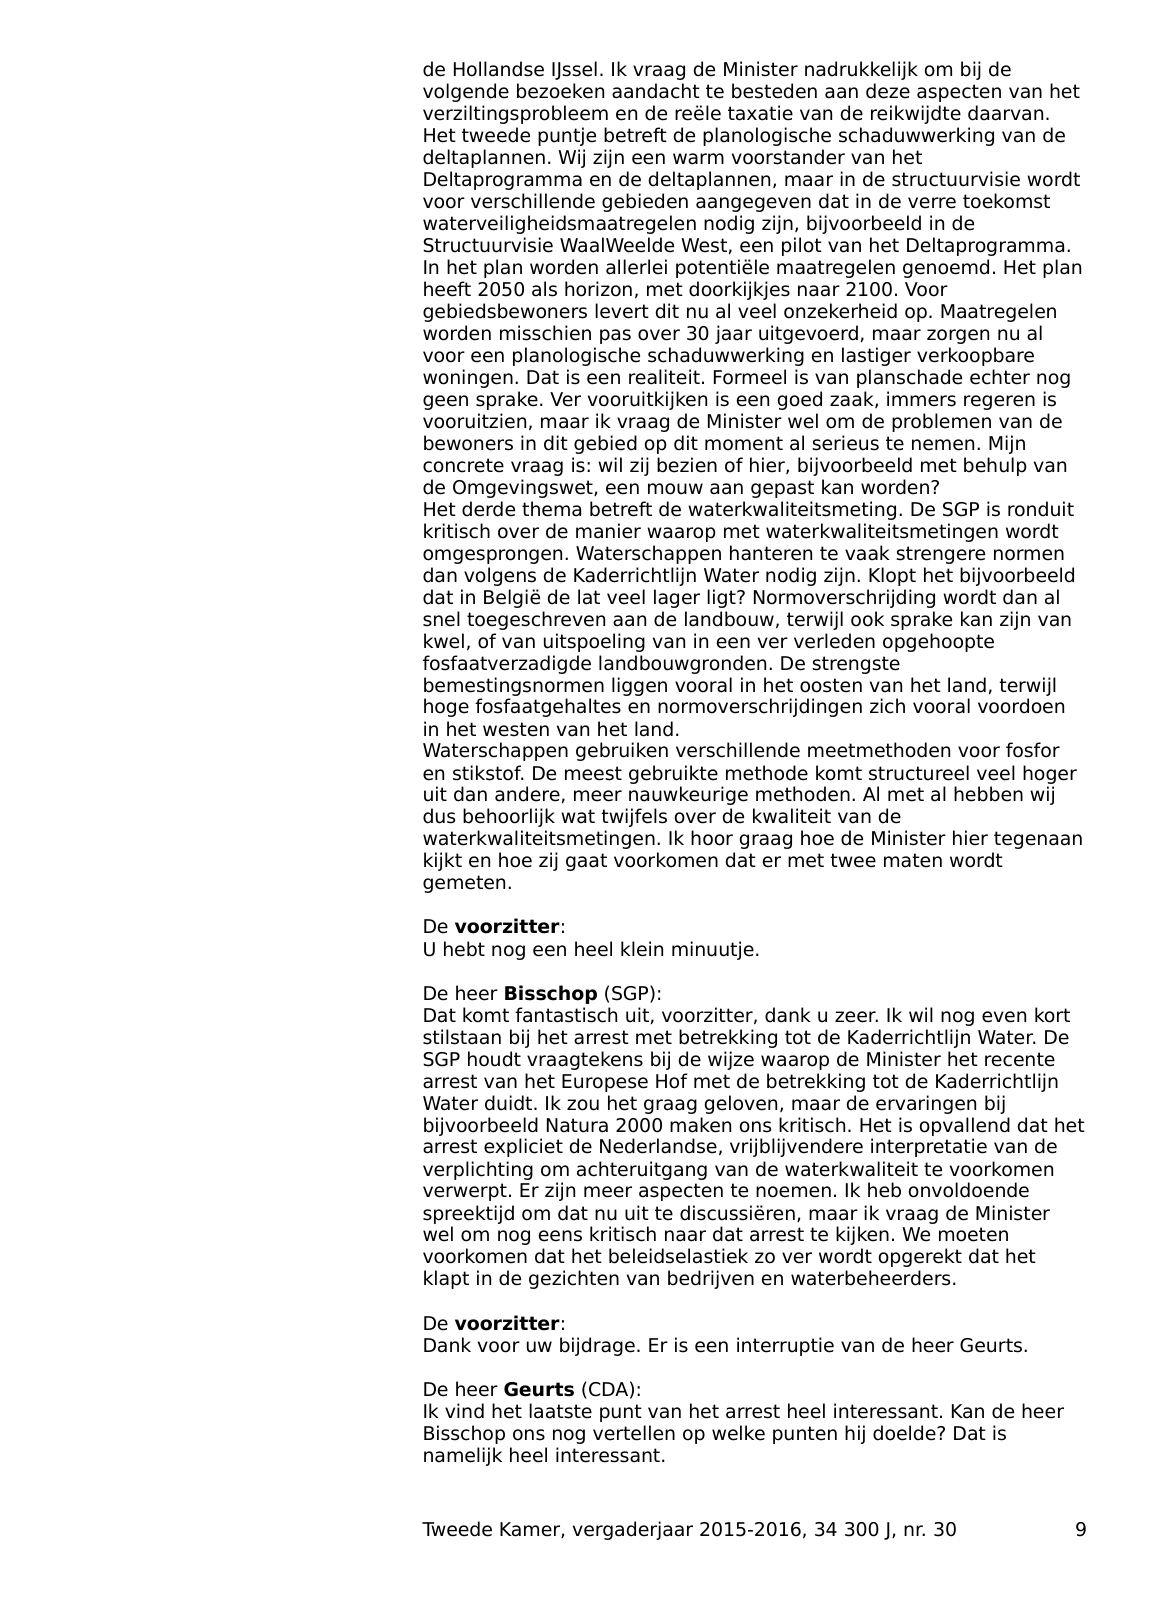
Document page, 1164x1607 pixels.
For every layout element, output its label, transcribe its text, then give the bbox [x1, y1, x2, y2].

text de Hollandse IJssel. Ik vraag de Minister nadrukkelijk om bij de volgende bezoeken aandacht te besteden aan deze aspecten van het verziltingsprobleem en de reële taxatie van de reikwijdte daarvan. [422, 59, 1087, 125]
text De voorzitter: [422, 1312, 1087, 1334]
text Het derde thema betreft de waterkwaliteitsmeting. De SGP is ronduit kritisch over de manier waarop met waterkwaliteitsmetingen wordt omgesprongen. Waterschappen hanteren te vaak strengere normen dan volgens de Kaderrichtlijn Water nodig zijn. Klopt het bijvoorbeeld dat in België de lat veel lager ligt? Normoverschrijding wordt dan al snel toegeschreven aan de landbouw, terwijl ook sprake kan zijn van kwel, of van uitspoeling van in een ver verleden opgehoopte fosfaatverzadigde landbouwgronden. De strengste bemestingsnormen liggen vooral in het oosten van het land, terwijl hoge fosfaatgehaltes en normoverschrijdingen zich vooral voordoen in het westen van het land. [422, 499, 1087, 740]
text Ik vind het laatste punt van het arrest heel interessant. Kan de heer Bisschop ons nog vertellen op welke punten hij doelde? Dat is namelijk heel interessant. [422, 1401, 1087, 1467]
text De heer Bisschop (SGP): [422, 983, 1087, 1004]
text Waterschappen gebruiken verschillende meetmethoden voor fosfor en stikstof. De meest gebruikte methode komt structureel veel hoger uit dan andere, meer nauwkeurige methoden. Al met al hebben wij dus behoorlijk wat twijfels over de kwaliteit van de waterkwaliteitsmetingen. Ik hoor graag hoe de Minister hier tegenaan kijkt en hoe zij gaat voorkomen dat er met twee maten wordt gemeten. [422, 740, 1087, 894]
text De voorzitter: [422, 916, 1087, 938]
text De heer Geurts (CDA): [422, 1379, 1087, 1401]
text Dank voor uw bijdrage. Er is een interruptie van de heer Geurts. [422, 1334, 1087, 1356]
text Dat komt fantastisch uit, voorzitter, dank u zeer. Ik wil nog even kort stilstaan bij het arrest met betrekking tot de Kaderrichtlijn Water. De SGP houdt vraagtekens bij de wijze waarop de Minister het recente arrest van het Europese Hof met de betrekking tot de Kaderrichtlijn Water duidt. Ik zou het graag geloven, maar de ervaringen bij bijvoorbeeld Natura 2000 maken ons kritisch. Het is opvallend dat het arrest expliciet de Nederlandse, vrijblijvendere interpretatie van de verplichting om achteruitgang van de waterkwaliteit te voorkomen verwerpt. Er zijn meer aspecten te noemen. Ik heb onvoldoende spreektijd om dat nu uit te discussiëren, maar ik vraag de Minister wel om nog eens kritisch naar dat arrest te kijken. We moeten voorkomen dat het beleidselastiek zo ver wordt opgerekt dat het klapt in de gezichten van bedrijven en waterbeheerders. [422, 1004, 1087, 1290]
text Het tweede puntje betreft de planologische schaduwwerking van de deltaplannen. Wij zijn een warm voorstander van het Deltaprogramma en de deltaplannen, maar in de structuurvisie wordt voor verschillende gebieden aangegeven dat in de verre toekomst waterveiligheidsmaatregelen nodig zijn, bijvoorbeeld in de Structuurvisie WaalWeelde West, een pilot van het Deltaprogramma. In het plan worden allerlei potentiële maatregelen genoemd. Het plan heeft 2050 als horizon, met doorkijkjes naar 2100. Voor gebiedsbewoners levert dit nu al veel onzekerheid op. Maatregelen worden misschien pas over 30 jaar uitgevoerd, maar zorgen nu al voor een planologische schaduwwerking en lastiger verkoopbare woningen. Dat is een realiteit. Formeel is van planschade echter nog geen sprake. Ver vooruitkijken is een goed zaak, immers regeren is vooruitzien, maar ik vraag de Minister wel om de problemen van de bewoners in dit gebied op dit moment al serieus te nemen. Mijn concrete vraag is: wil zij bezien of hier, bijvoorbeeld met behulp van de Omgevingswet, een mouw aan gepast kan worden? [422, 125, 1087, 499]
text U hebt nog een heel klein minuutje. [422, 938, 1087, 960]
